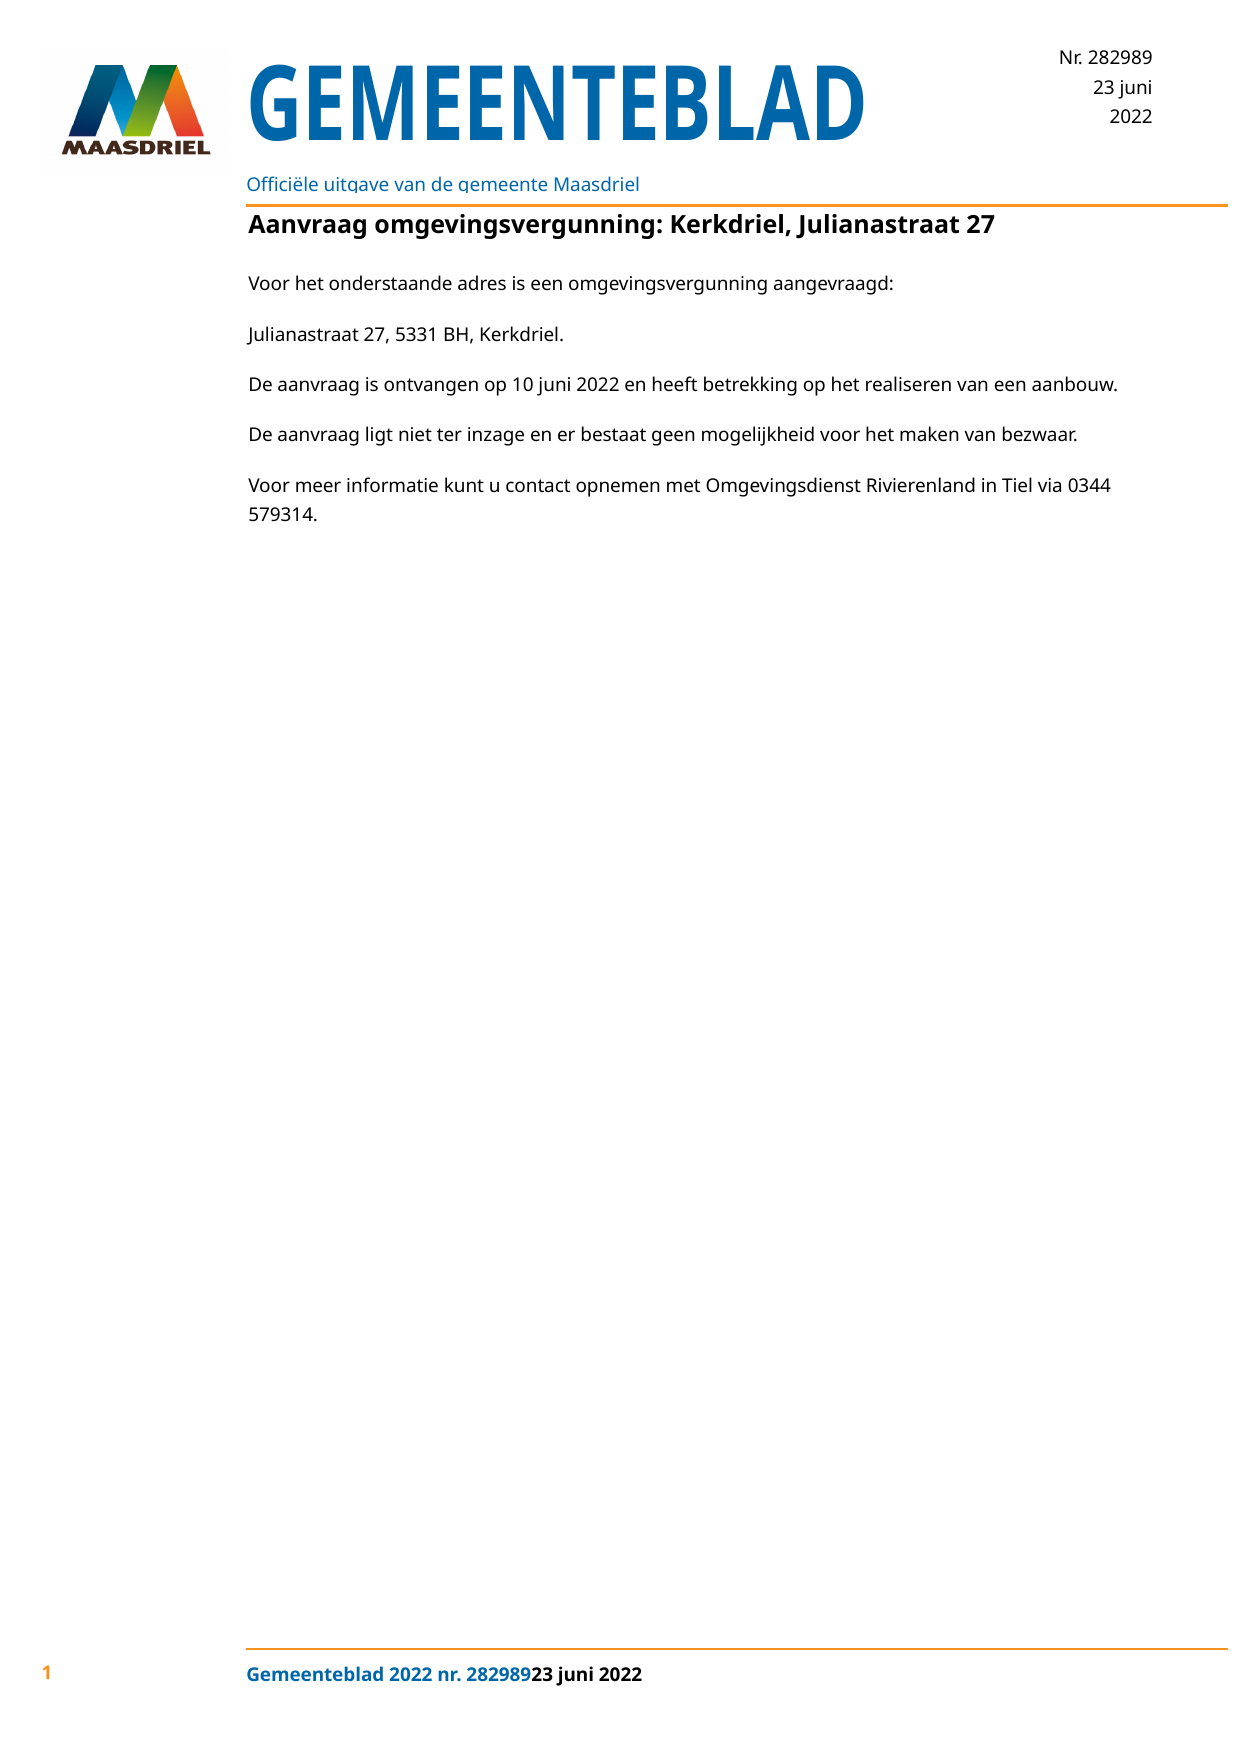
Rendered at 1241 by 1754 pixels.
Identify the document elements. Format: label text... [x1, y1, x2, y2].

text Julianastraat 27, 5331 BH, Kerkdriel. [248, 321, 1152, 346]
text Voor meer informatie kunt u contact opnemen met Omgevingsdienst Rivierenland in Tiel via 0344 579314. [248, 472, 1152, 527]
text De aanvraag ligt niet ter inzage en er bestaat geen mogelijkheid voor het maken van bezwaar. [248, 422, 1152, 447]
text Aanvraag omgevingsvergunning: Kerkdriel, Julianastraat 27 [248, 207, 1152, 241]
picture [41, 47, 231, 172]
text Voor het onderstaande adres is een omgevingsvergunning aangevraagd: [248, 270, 1152, 296]
text De aanvraag is ontvangen op 10 juni 2022 en heeft betrekking op het realiseren van een aanbouw. [248, 371, 1152, 397]
